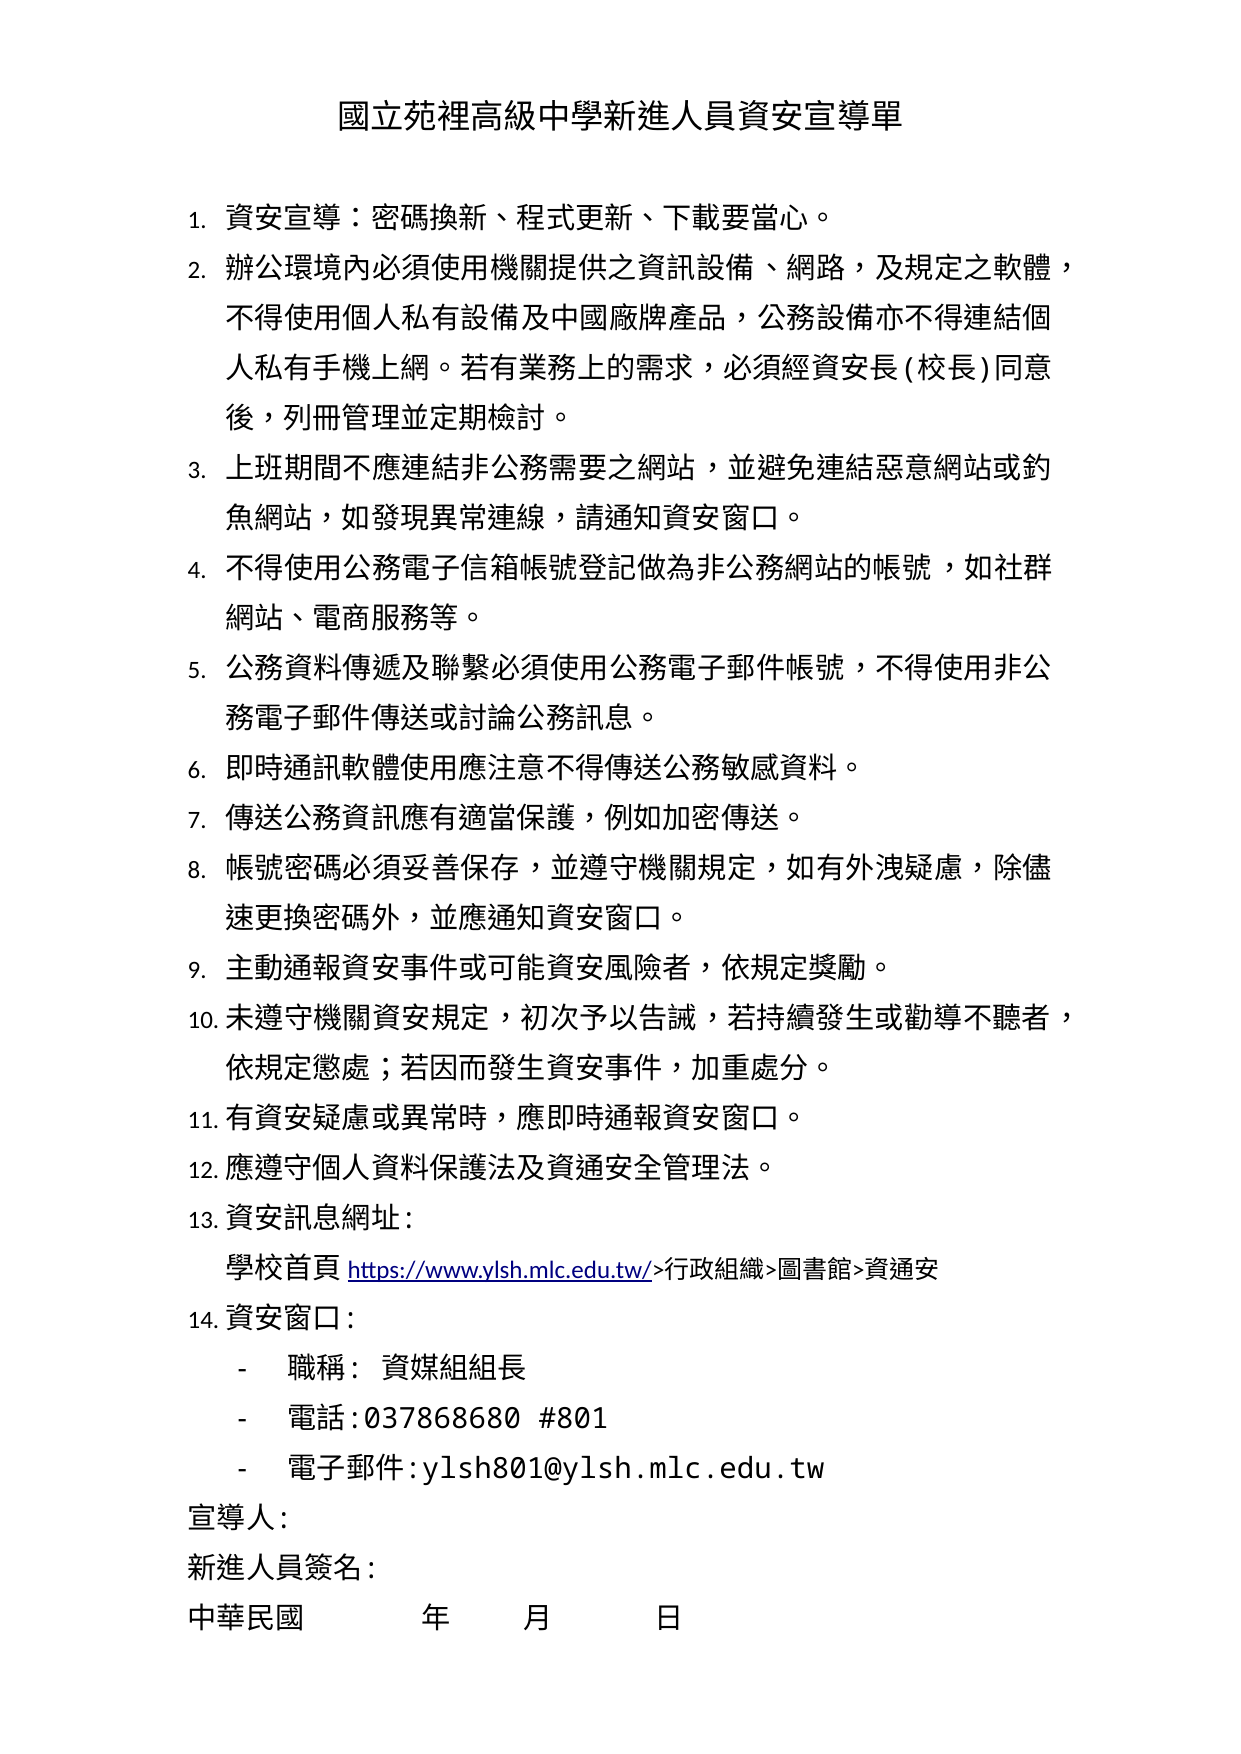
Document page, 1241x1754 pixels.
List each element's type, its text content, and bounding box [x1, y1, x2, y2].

list 辦公環境內必須使用機關提供之資訊設備、網路，及規定之軟體，不得使用個人私有設備及中國廠牌產品，公務設備亦不得連結個人私有手機上網。若有業務上的需求，必須經資安長(校長)同意後，列冊管理並定期檢討。 [187, 239, 1053, 439]
text 國立苑裡高級中學新進人員資安宣導單 [187, 89, 1053, 139]
list 應遵守個人資料保護法及資通安全管理法。 [187, 1139, 1053, 1189]
list 不得使用公務電子信箱帳號登記做為非公務網站的帳號，如社群網站、電商服務等。 [187, 539, 1053, 639]
text 學校首頁https://www.ylsh.mlc.edu.tw/>行政組織>圖書館>資通安 [225, 1239, 1053, 1289]
list 帳號密碼必須妥善保存，並遵守機關規定，如有外洩疑慮，除儘速更換密碼外，並應通知資安窗口。 [187, 839, 1053, 939]
list 有資安疑慮或異常時，應即時通報資安窗口。 [187, 1089, 1053, 1139]
list 上班期間不應連結非公務需要之網站，並避免連結惡意網站或釣魚網站，如發現異常連線，請通知資安窗口。 [187, 439, 1053, 539]
list 傳送公務資訊應有適當保護，例如加密傳送。 [187, 789, 1053, 839]
list 職稱: 資媒組組長 [237, 1339, 1053, 1389]
list 資安訊息網址: [187, 1189, 1053, 1239]
list 電子郵件:ylsh801@ylsh.mlc.edu.tw [237, 1439, 1053, 1489]
list 電話:037868680 #801 [237, 1389, 1053, 1439]
list 未遵守機關資安規定，初次予以告誡，若持續發生或勸導不聽者，依規定懲處；若因而發生資安事件，加重處分。 [187, 989, 1053, 1089]
list 資安窗口: [187, 1289, 1053, 1339]
text 新進人員簽名: [187, 1539, 1053, 1589]
text 宣導人: [187, 1489, 1053, 1539]
text 中華民國 年 月 日 [187, 1589, 1053, 1639]
list 即時通訊軟體使用應注意不得傳送公務敏感資料。 [187, 739, 1053, 789]
list 公務資料傳遞及聯繫必須使用公務電子郵件帳號，不得使用非公務電子郵件傳送或討論公務訊息。 [187, 639, 1053, 739]
list 主動通報資安事件或可能資安風險者，依規定獎勵。 [187, 939, 1053, 989]
list 資安宣導：密碼換新、程式更新、下載要當心。 [187, 189, 1053, 239]
